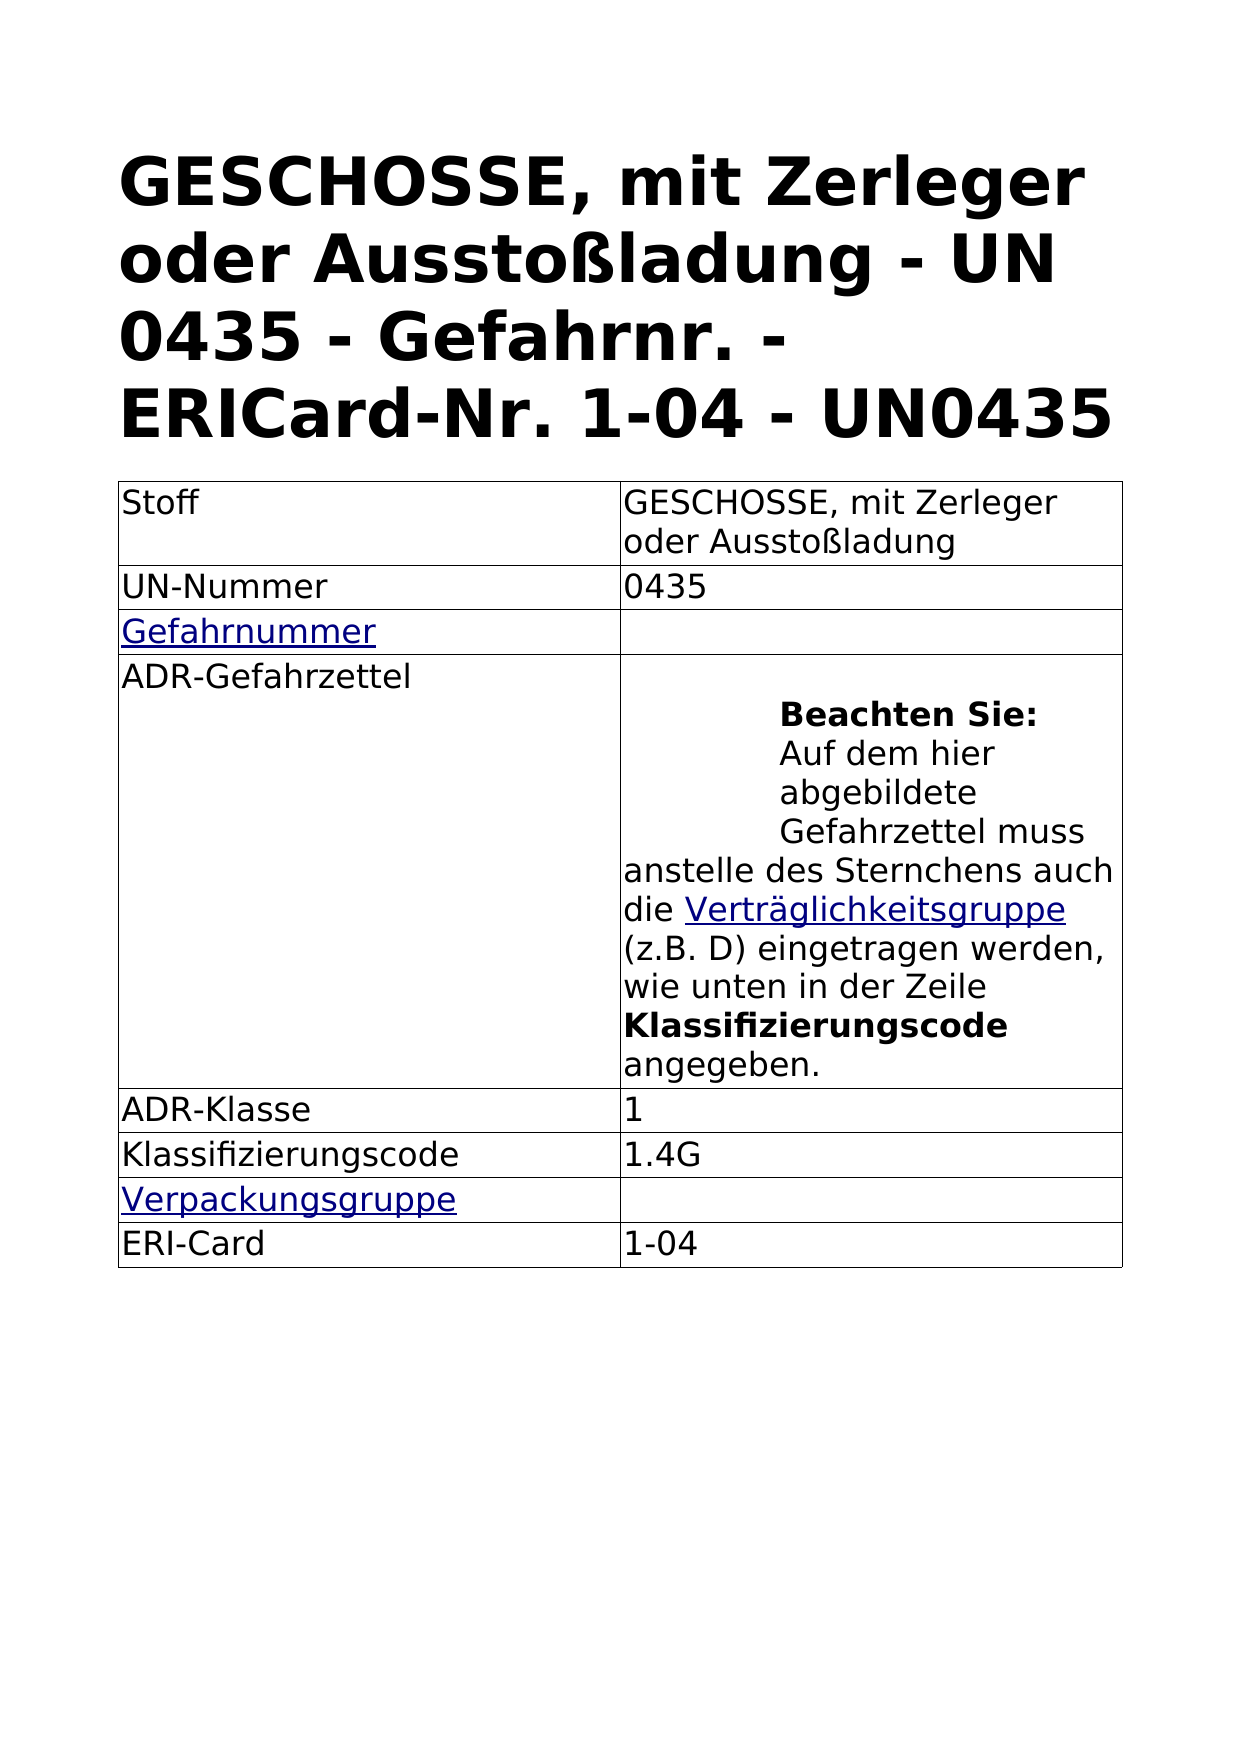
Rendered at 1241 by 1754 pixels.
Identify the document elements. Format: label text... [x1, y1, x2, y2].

table_cell ADR-Klasse [119, 1089, 620, 1132]
table_cell ERI-Card [119, 1223, 620, 1267]
table_cell UN-Nummer [119, 566, 620, 609]
table_cell Klassifizierungscode [119, 1133, 620, 1177]
table_cell 1.4G [621, 1133, 1122, 1177]
table_cell Beachten Sie: Auf dem hier abgebildete Gefahrzettel muss anstelle des Sternchens auch die Verträglichkeitsgruppe (z.B. D) eingetragen werden, wie unten in der Zeile Klassifizierungscode angegeben. [621, 655, 1122, 1087]
table_cell 1 [621, 1089, 1122, 1132]
table_cell 1-04 [621, 1223, 1122, 1267]
table_header Stoff [119, 482, 620, 564]
table_cell [621, 610, 1122, 654]
table_cell 0435 [621, 566, 1122, 609]
table_cell Gefahrnummer [119, 610, 620, 654]
table_cell Verpackungsgruppe [119, 1178, 620, 1222]
table_header GESCHOSSE, mit Zerleger oder Ausstoßladung [621, 482, 1122, 564]
table_cell ADR-Gefahrzettel [119, 655, 620, 1087]
subtitle GESCHOSSE, mit Zerleger oder Ausstoßladung - UN 0435 - Gefahrnr. - ERICard-Nr. 1-04 - UN0435 [118, 143, 1122, 453]
table_cell [621, 1178, 1122, 1222]
